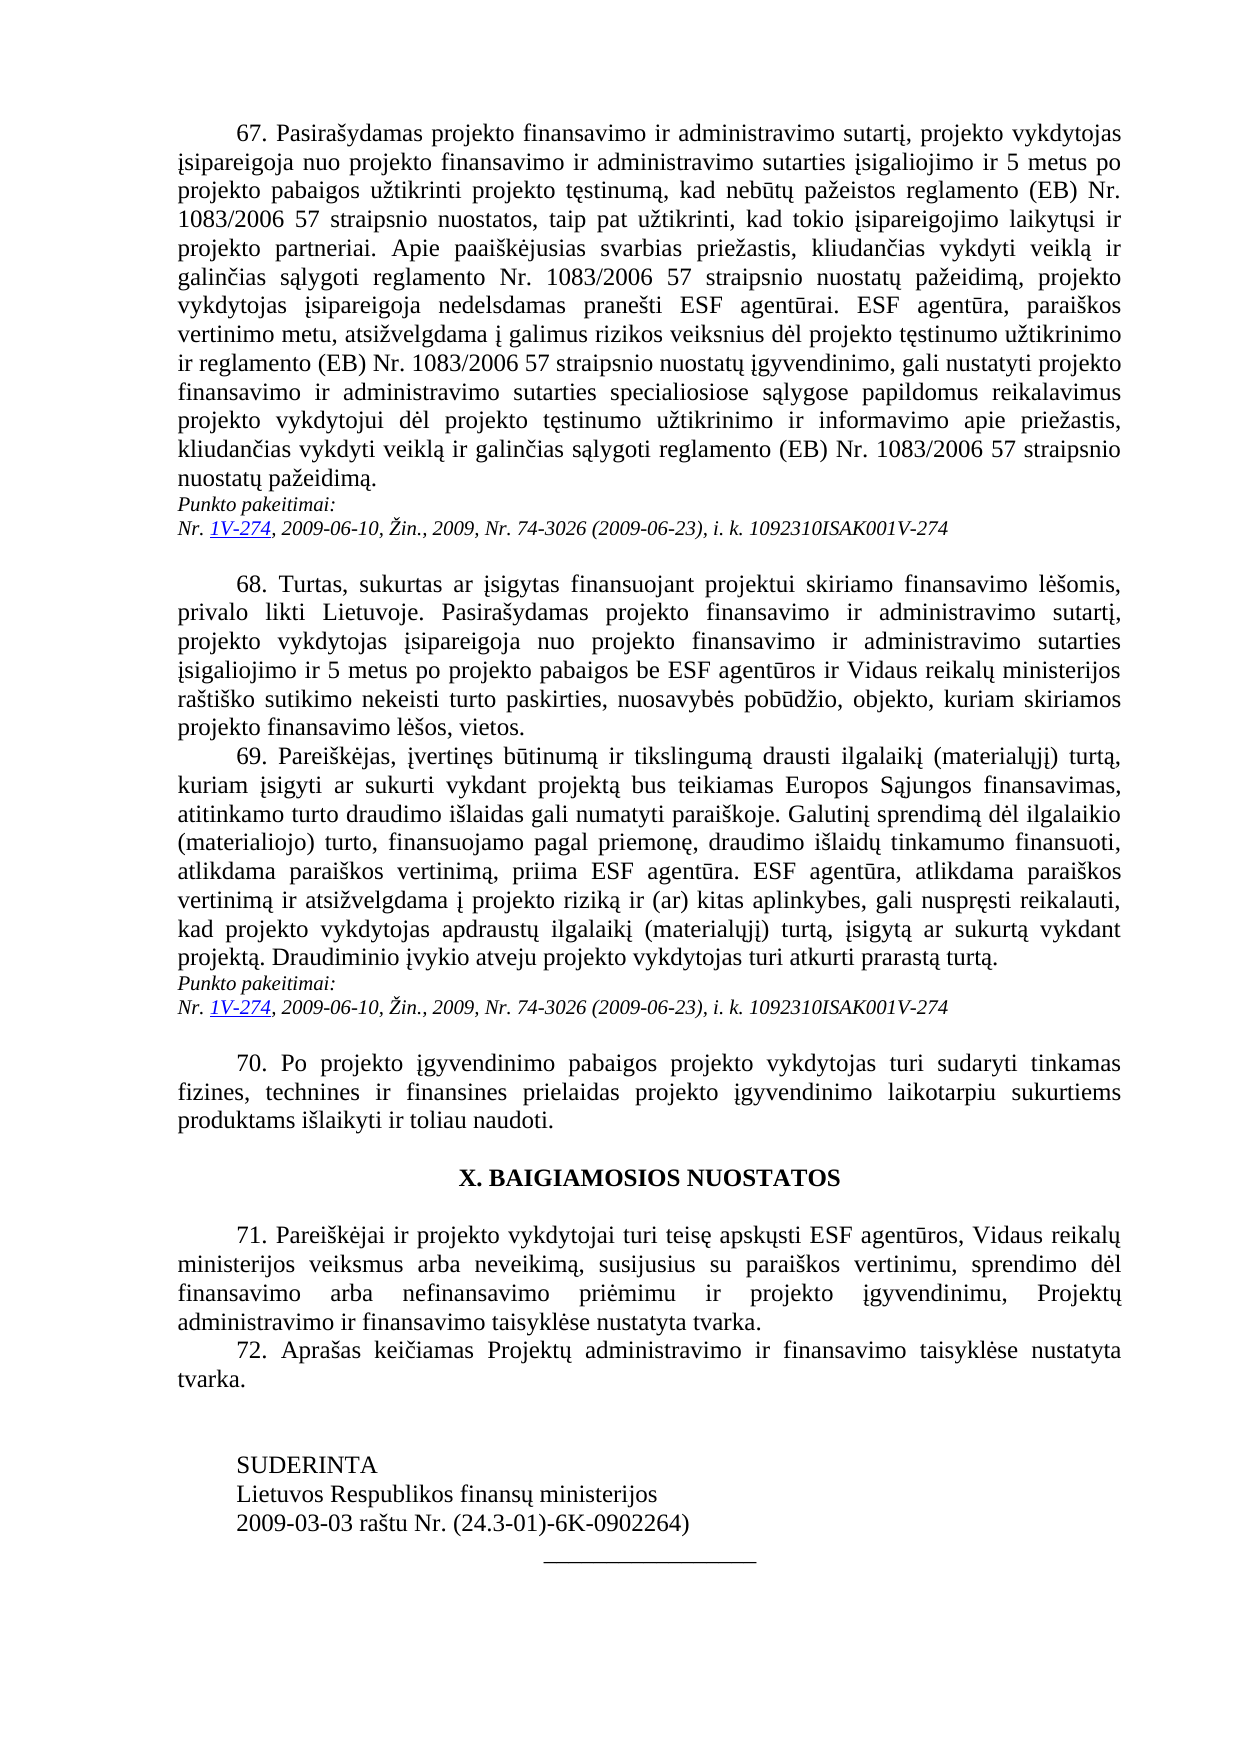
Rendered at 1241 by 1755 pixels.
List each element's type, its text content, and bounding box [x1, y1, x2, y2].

text 69. Pareiškėjas, įvertinęs būtinumą ir tikslingumą drausti ilgalaikį (materialųjį) turtą, kuriam įsigyti ar sukurti vykdant projektą bus teikiamas Europos Sąjungos finansavimas, atitinkamo turto draudimo išlaidas gali numatyti paraiškoje. Galutinį sprendimą dėl ilgalaikio (materialiojo) turto, finansuojamo pagal priemonę, draudimo išlaidų tinkamumo finansuoti, atlikdama paraiškos vertinimą, priima ESF agentūra. ESF agentūra, atlikdama paraiškos vertinimą ir atsižvelgdama į projekto riziką ir (ar) kitas aplinkybes, gali nuspręsti reikalauti, kad projekto vykdytojas apdraustų ilgalaikį (materialųjį) turtą, įsigytą ar sukurtą vykdant projektą. Draudiminio įvykio atveju projekto vykdytojas turi atkurti prarastą turtą. [177, 741, 1122, 971]
text 71. Pareiškėjai ir projekto vykdytojai turi teisę apskųsti ESF agentūros, Vidaus reikalų ministerijos veiksmus arba neveikimą, susijusius su paraiškos vertinimu, sprendimo dėl finansavimo arba nefinansavimo priėmimu ir projekto įgyvendinimu, Projektų administravimo ir finansavimo taisyklėse nustatyta tvarka. [177, 1221, 1122, 1336]
text Nr. 1V-274, 2009-06-10, Žin., 2009, Nr. 74-3026 (2009-06-23), i. k. 1092310ISAK001V-274 [177, 516, 1122, 540]
text Punkto pakeitimai: [177, 492, 1122, 516]
text 67. Pasirašydamas projekto finansavimo ir administravimo sutartį, projekto vykdytojas įsipareigoja nuo projekto finansavimo ir administravimo sutarties įsigaliojimo ir 5 metus po projekto pabaigos užtikrinti projekto tęstinumą, kad nebūtų pažeistos reglamento (EB) Nr. 1083/2006 57 straipsnio nuostatos, taip pat užtikrinti, kad tokio įsipareigojimo laikytųsi ir projekto partneriai. Apie paaiškėjusias svarbias priežastis, kliudančias vykdyti veiklą ir galinčias sąlygoti reglamento Nr. 1083/2006 57 straipsnio nuostatų pažeidimą, projekto vykdytojas įsipareigoja nedelsdamas pranešti ESF agentūrai. ESF agentūra, paraiškos vertinimo metu, atsižvelgdama į galimus rizikos veiksnius dėl projekto tęstinumo užtikrinimo ir reglamento (EB) Nr. 1083/2006 57 straipsnio nuostatų įgyvendinimo, gali nustatyti projekto finansavimo ir administravimo sutarties specialiosiose sąlygose papildomus reikalavimus projekto vykdytojui dėl projekto tęstinumo užtikrinimo ir informavimo apie priežastis, kliudančias vykdyti veiklą ir galinčias sąlygoti reglamento (EB) Nr. 1083/2006 57 straipsnio nuostatų pažeidimą. [177, 118, 1122, 492]
text X. BAIGIAMOSIOS NUOSTATOS [177, 1163, 1122, 1192]
text 2009-03-03 raštu Nr. (24.3-01)-6K-0902264) [177, 1508, 1122, 1537]
text SUDERINTA [177, 1451, 1122, 1479]
text 68. Turtas, sukurtas ar įsigytas finansuojant projektui skiriamo finansavimo lėšomis, privalo likti Lietuvoje. Pasirašydamas projekto finansavimo ir administravimo sutartį, projekto vykdytojas įsipareigoja nuo projekto finansavimo ir administravimo sutarties įsigaliojimo ir 5 metus po projekto pabaigos be ESF agentūros ir Vidaus reikalų ministerijos raštiško sutikimo nekeisti turto paskirties, nuosavybės pobūdžio, objekto, kuriam skiriamos projekto finansavimo lėšos, vietos. [177, 569, 1122, 741]
text Nr. 1V-274, 2009-06-10, Žin., 2009, Nr. 74-3026 (2009-06-23), i. k. 1092310ISAK001V-274 [177, 995, 1122, 1019]
text 72. Aprašas keičiamas Projektų administravimo ir finansavimo taisyklėse nustatyta tvarka. [177, 1336, 1122, 1393]
text Lietuvos Respublikos finansų ministerijos [177, 1479, 1122, 1508]
text Punkto pakeitimai: [177, 971, 1122, 995]
text 70. Po projekto įgyvendinimo pabaigos projekto vykdytojas turi sudaryti tinkamas fizines, technines ir finansines prielaidas projekto įgyvendinimo laikotarpiu sukurtiems produktams išlaikyti ir toliau naudoti. [177, 1048, 1122, 1134]
text _________________ [177, 1537, 1122, 1566]
